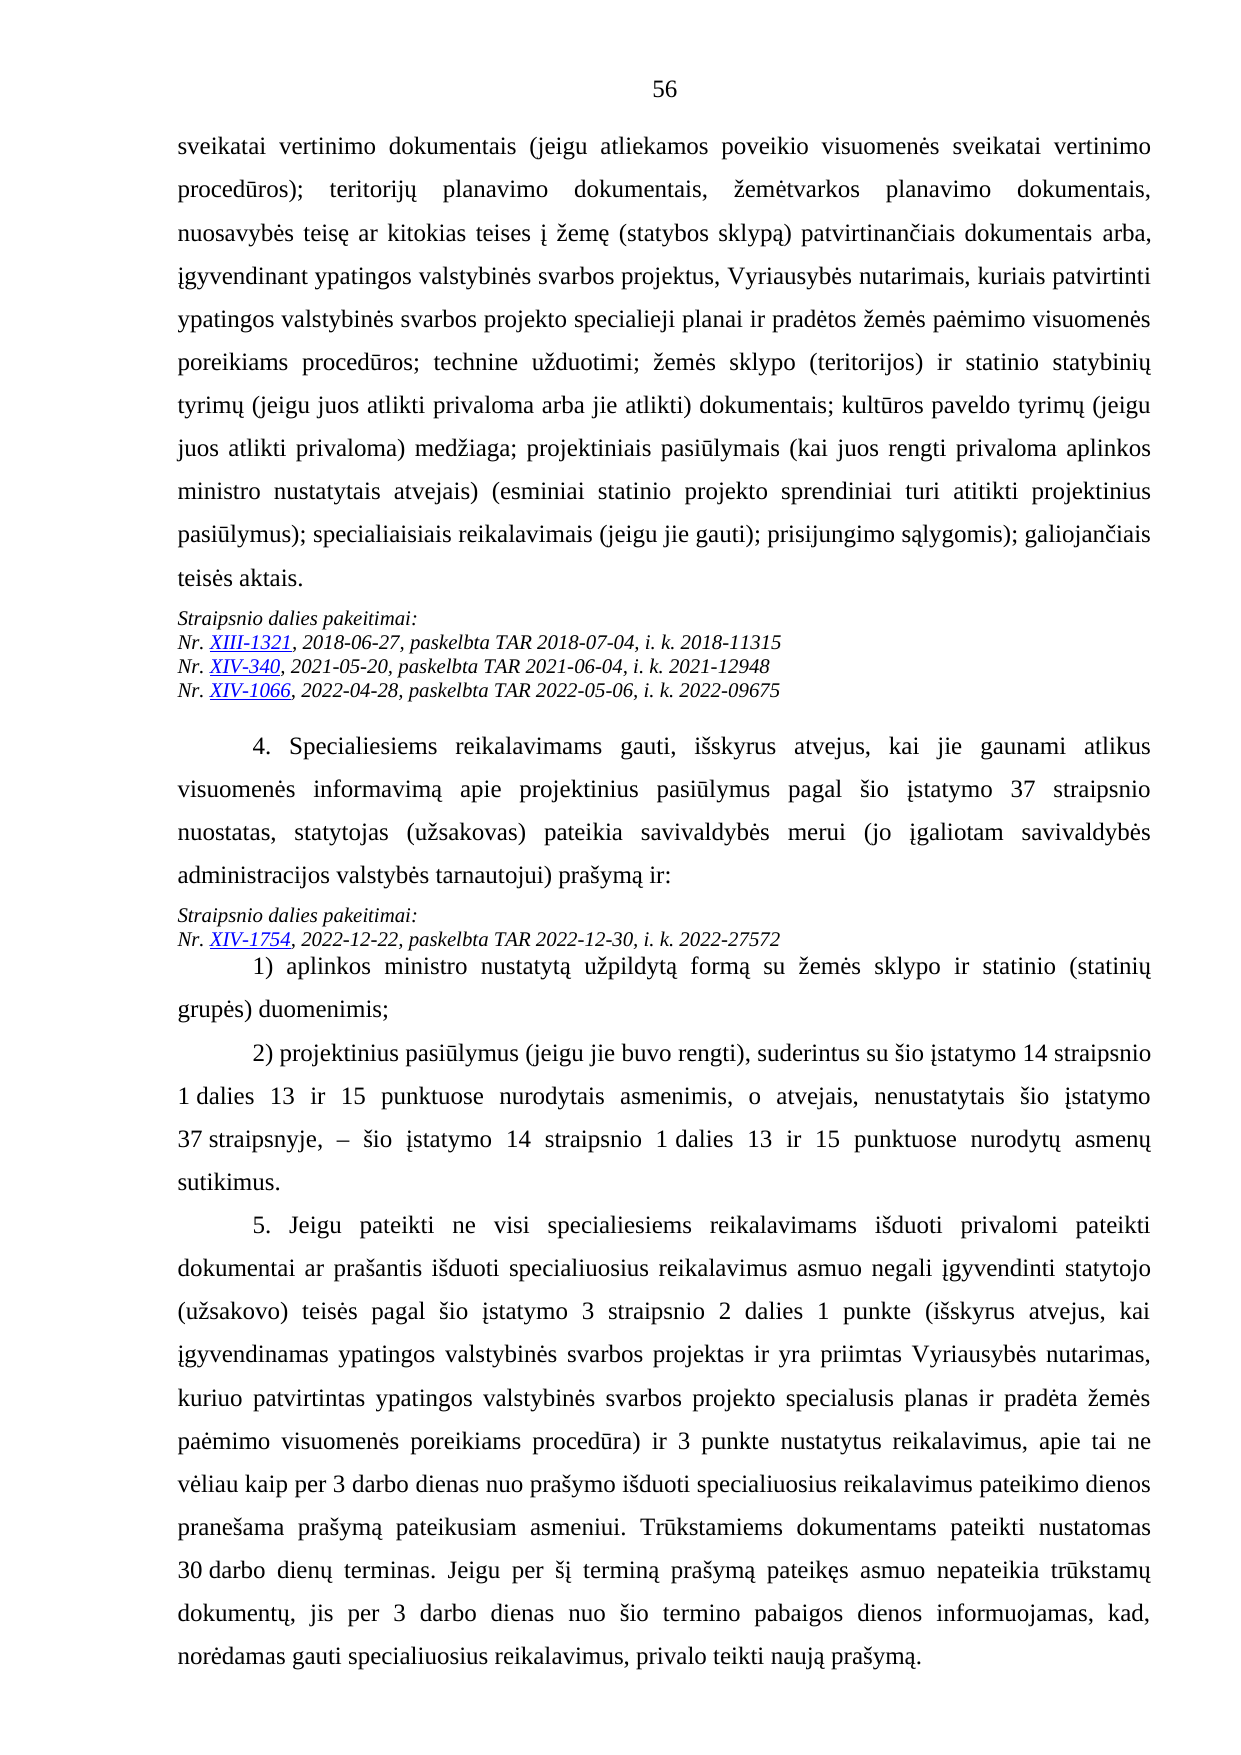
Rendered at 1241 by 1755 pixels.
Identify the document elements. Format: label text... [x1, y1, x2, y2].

text Straipsnio dalies pakeitimai: [177, 903, 1152, 927]
text Nr. XIV-1066, 2022-04-28, paskelbta TAR 2022-05-06, i. k. 2022-09675 [177, 678, 1152, 702]
text Nr. XIII-1321, 2018-06-27, paskelbta TAR 2018-07-04, i. k. 2018-11315 [177, 630, 1152, 654]
text 4. Specialiesiems reikalavimams gauti, išskyrus atvejus, kai jie gaunami atlikus visuomenės informavimą apie projektinius pasiūlymus pagal šio įstatymo 37 straipsnio nuostatas, statytojas (užsakovas) pateikia savivaldybės merui (jo įgaliotam savivaldybės administracijos valstybės tarnautojui) prašymą ir: [177, 731, 1152, 889]
text Nr. XIV-340, 2021-05-20, paskelbta TAR 2021-06-04, i. k. 2021-12948 [177, 654, 1152, 678]
text 2) projektinius pasiūlymus (jeigu jie buvo rengti), suderintus su šio įstatymo 14 straipsnio 1 dalies 13 ir 15 punktuose nurodytais asmenimis, o atvejais, nenustatytais šio įstatymo 37 straipsnyje, – šio įstatymo 14 straipsnio 1 dalies 13 ir 15 punktuose nurodytų asmenų sutikimus. [177, 1038, 1152, 1196]
text Nr. XIV-1754, 2022-12-22, paskelbta TAR 2022-12-30, i. k. 2022-27572 [177, 927, 1152, 951]
text 5. Jeigu pateikti ne visi specialiesiems reikalavimams išduoti privalomi pateikti dokumentai ar prašantis išduoti specialiuosius reikalavimus asmuo negali įgyvendinti statytojo (užsakovo) teisės pagal šio įstatymo 3 straipsnio 2 dalies 1 punkte (išskyrus atvejus, kai įgyvendinamas ypatingos valstybinės svarbos projektas ir yra priimtas Vyriausybės nutarimas, kuriuo patvirtintas ypatingos valstybinės svarbos projekto specialusis planas ir pradėta žemės paėmimo visuomenės poreikiams procedūra) ir 3 punkte nustatytus reikalavimus, apie tai ne vėliau kaip per 3 darbo dienas nuo prašymo išduoti specialiuosius reikalavimus pateikimo dienos pranešama prašymą pateikusiam asmeniui. Trūkstamiems dokumentams pateikti nustatomas 30 darbo dienų terminas. Jeigu per šį terminą prašymą pateikęs asmuo nepateikia trūkstamų dokumentų, jis per 3 darbo dienas nuo šio termino pabaigos dienos informuojamas, kad, norėdamas gauti specialiuosius reikalavimus, privalo teikti naują prašymą. [177, 1210, 1152, 1670]
text sveikatai vertinimo dokumentais (jeigu atliekamos poveikio visuomenės sveikatai vertinimo procedūros); teritorijų planavimo dokumentais, žemėtvarkos planavimo dokumentais, nuosavybės teisę ar kitokias teises į žemę (statybos sklypą) patvirtinančiais dokumentais arba, įgyvendinant ypatingos valstybinės svarbos projektus, Vyriausybės nutarimais, kuriais patvirtinti ypatingos valstybinės svarbos projekto specialieji planai ir pradėtos žemės paėmimo visuomenės poreikiams procedūros; technine užduotimi; žemės sklypo (teritorijos) ir statinio statybinių tyrimų (jeigu juos atlikti privaloma arba jie atlikti) dokumentais; kultūros paveldo tyrimų (jeigu juos atlikti privaloma) medžiaga; projektiniais pasiūlymais (kai juos rengti privaloma aplinkos ministro nustatytais atvejais) (esminiai statinio projekto sprendiniai turi atitikti projektinius pasiūlymus); specialiaisiais reikalavimais (jeigu jie gauti); prisijungimo sąlygomis); galiojančiais teisės aktais. [177, 131, 1152, 591]
text Straipsnio dalies pakeitimai: [177, 606, 1152, 630]
text 1) aplinkos ministro nustatytą užpildytą formą su žemės sklypo ir statinio (statinių grupės) duomenimis; [177, 951, 1152, 1023]
